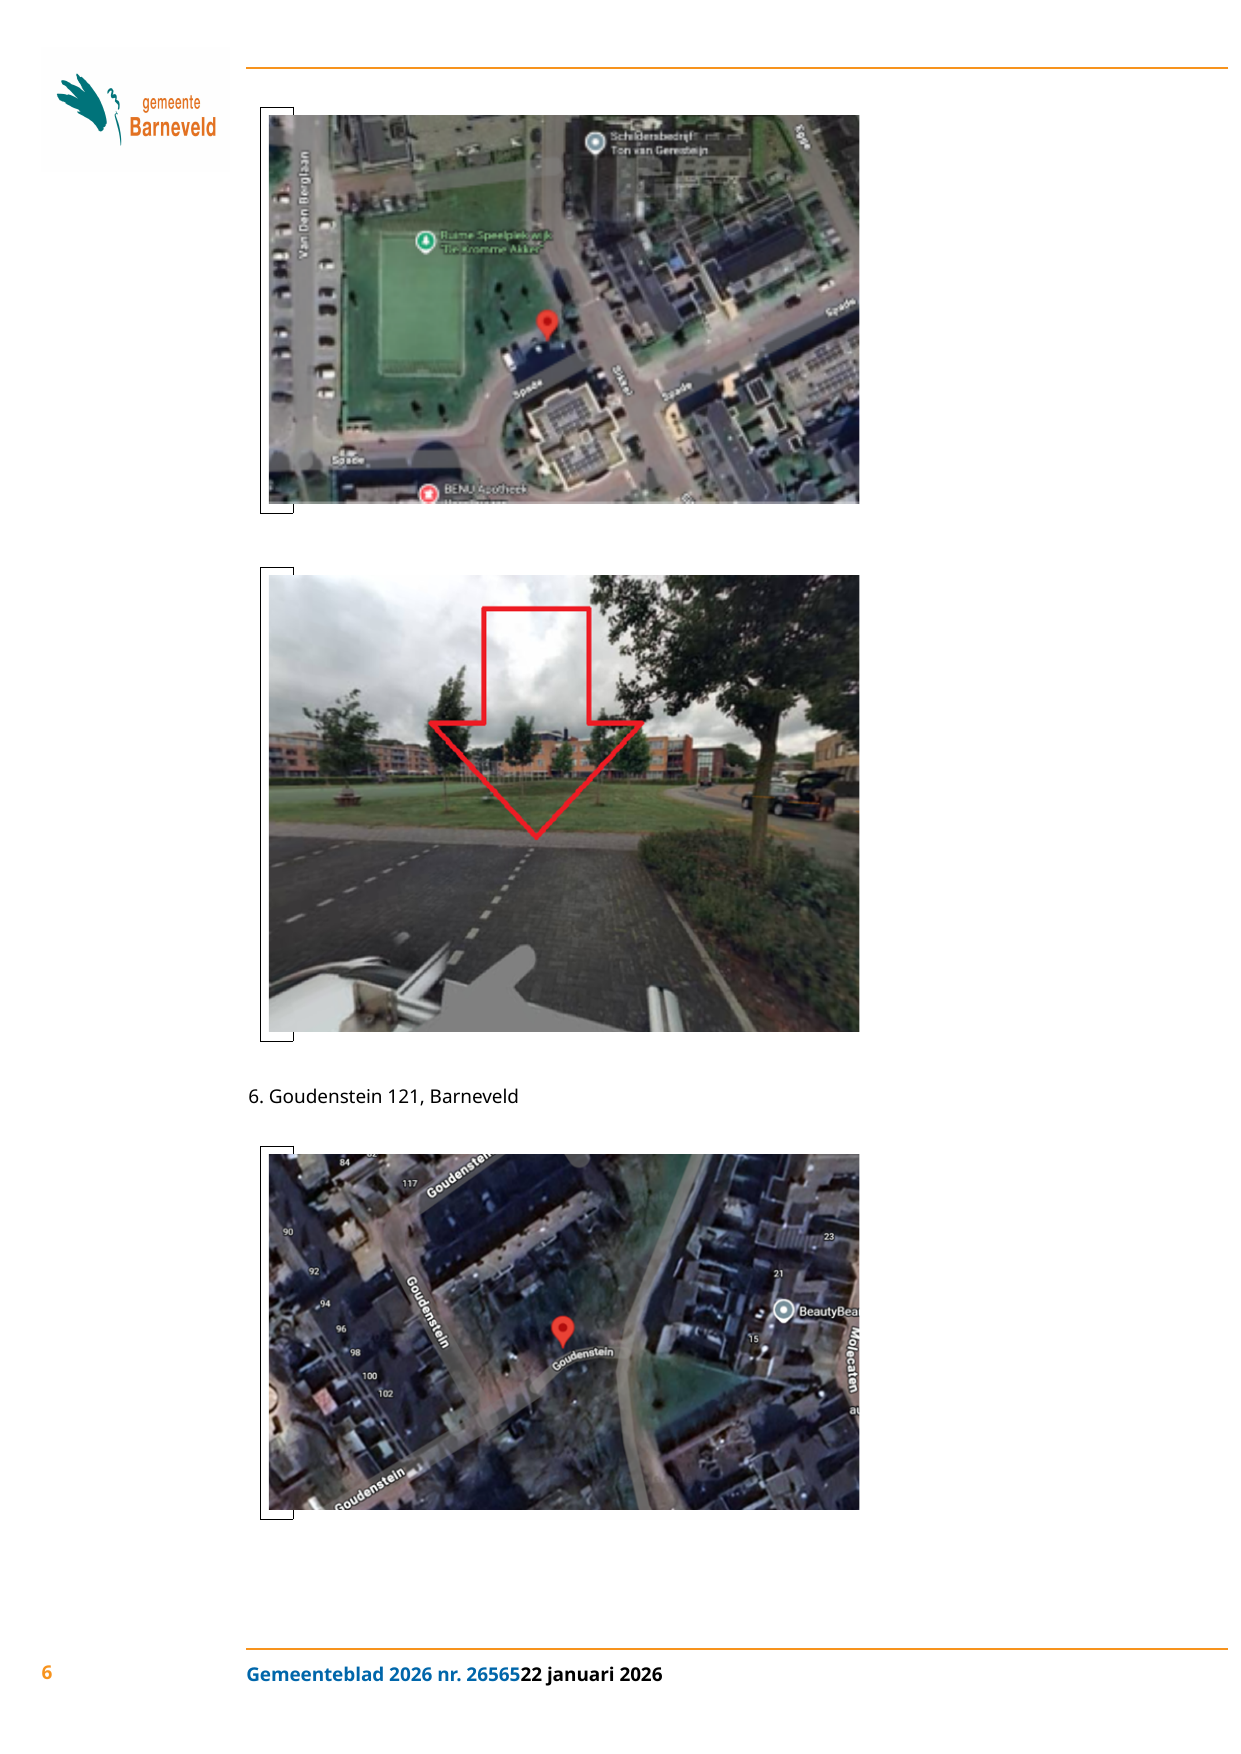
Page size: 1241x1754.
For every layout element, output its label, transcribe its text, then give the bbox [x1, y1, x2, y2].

picture [268, 115, 860, 504]
picture [41, 47, 231, 172]
picture [268, 575, 860, 1032]
text 6. Goudenstein 121, Barneveld [248, 1083, 1152, 1109]
picture [268, 1154, 860, 1510]
